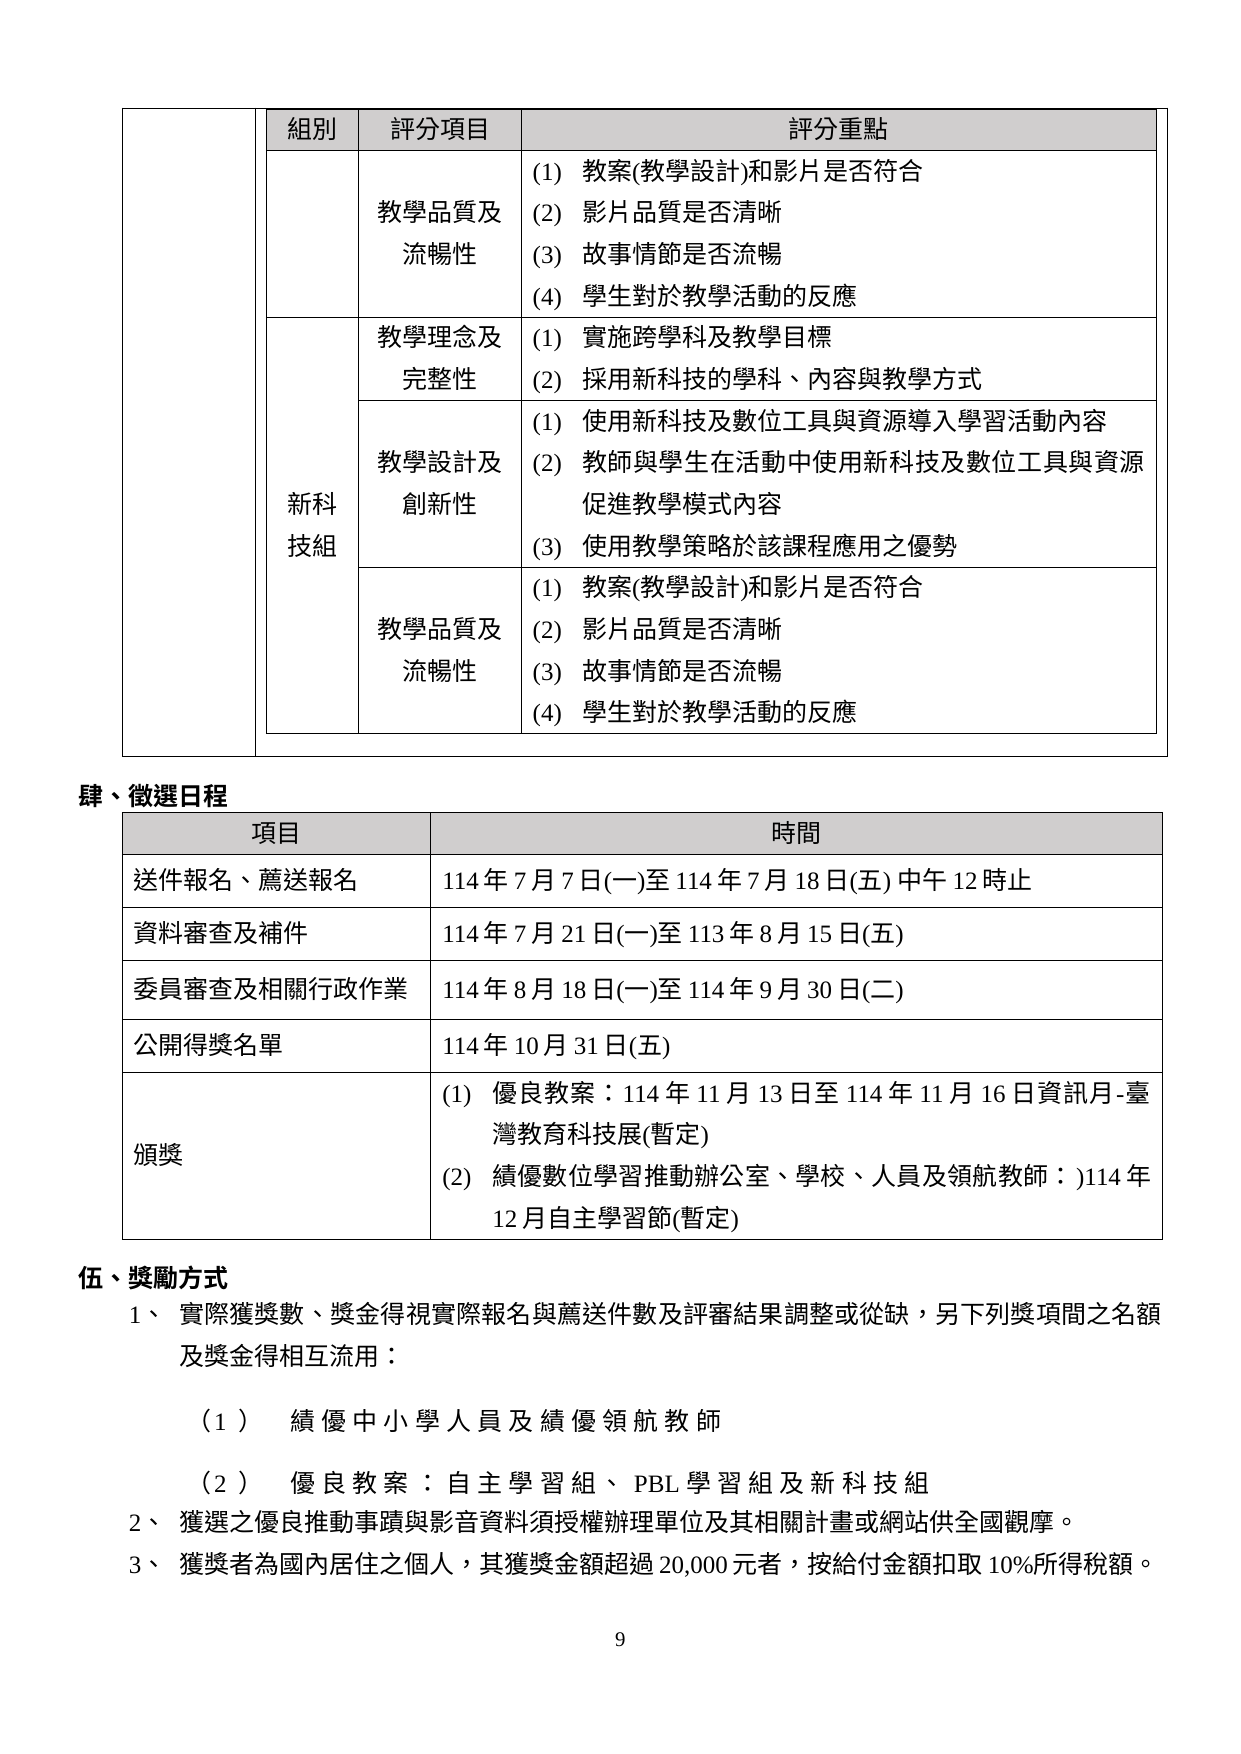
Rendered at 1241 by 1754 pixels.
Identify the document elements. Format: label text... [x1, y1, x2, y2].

table_cell 教案(教學設計)和影片是否符合 影片品質是否清晰 故事情節是否流暢 學生對於教學活動的反應 [522, 151, 1156, 317]
list 徵選日程 [78, 776, 1162, 812]
table_cell 114年7月21日(一)至113年8月15日(五) [431, 908, 1162, 960]
table_cell 公開得獎名單 [123, 1020, 430, 1072]
table_header 時間 [431, 813, 1162, 854]
table_cell 教學品質及流暢性 [359, 151, 521, 317]
table_cell 新科技組 [267, 318, 358, 733]
table_cell [266, 734, 1156, 756]
table_header 評分重點 [522, 110, 1156, 150]
table_header 項目 [123, 813, 430, 854]
list 績優中小學人員及績優領航教師 [179, 1378, 1162, 1440]
table_cell 教學設計及創新性 [359, 401, 521, 567]
table_cell 114年8月18日(一)至114年9月30日(二) [431, 961, 1162, 1019]
table_cell [267, 151, 358, 317]
list 獲選之優良推動事蹟與影音資料須授權辦理單位及其相關計畫或網站供全國觀摩。 [129, 1503, 1162, 1539]
table_cell 教案(教學設計)和影片是否符合 影片品質是否清晰 故事情節是否流暢 學生對於教學活動的反應 [522, 568, 1156, 733]
table_cell [123, 109, 255, 756]
list 獎勵方式 [78, 1258, 1162, 1294]
list 實際獲獎數、獎金得視實際報名與薦送件數及評審結果調整或從缺，另下列獎項間之名額及獎金得相互流用： [129, 1294, 1162, 1372]
table_cell 優良教案：114年11月13日至114年11月16日資訊月-臺灣教育科技展(暫定) 績優數位學習推動辦公室、學校、人員及領航教師：)114年12月自主學習節(暫定) [431, 1073, 1162, 1238]
table_cell 114年10月31日(五) [431, 1020, 1162, 1072]
table_cell 實施跨學科及教學目標 採用新科技的學科、內容與教學方式 [522, 318, 1156, 400]
table_cell 送件報名、薦送報名 [123, 855, 430, 907]
list 獲獎者為國內居住之個人，其獲獎金額超過20,000元者，按給付金額扣取10%所得稅額。 [129, 1544, 1162, 1581]
table_cell [1156, 109, 1167, 756]
list 優良教案：自主學習組、PBL學習組及新科技組 [179, 1440, 1162, 1503]
table_cell [256, 109, 266, 756]
table_cell 使用新科技及數位工具與資源導入學習活動內容 教師與學生在活動中使用新科技及數位工具與資源促進教學模式內容 使用教學策略於該課程應用之優勢 [522, 401, 1156, 567]
table_cell 頒獎 [123, 1073, 430, 1238]
table_cell 教學理念及完整性 [359, 318, 521, 400]
table_header 評分項目 [359, 110, 521, 150]
table_header 組別 [267, 110, 358, 150]
table_cell 114年7月7日(一)至114年7月18日(五) 中午12時止 [431, 855, 1162, 907]
table_cell 教學品質及流暢性 [359, 568, 521, 733]
table_cell 委員審查及相關行政作業 [123, 961, 430, 1019]
table_cell 資料審查及補件 [123, 908, 430, 960]
